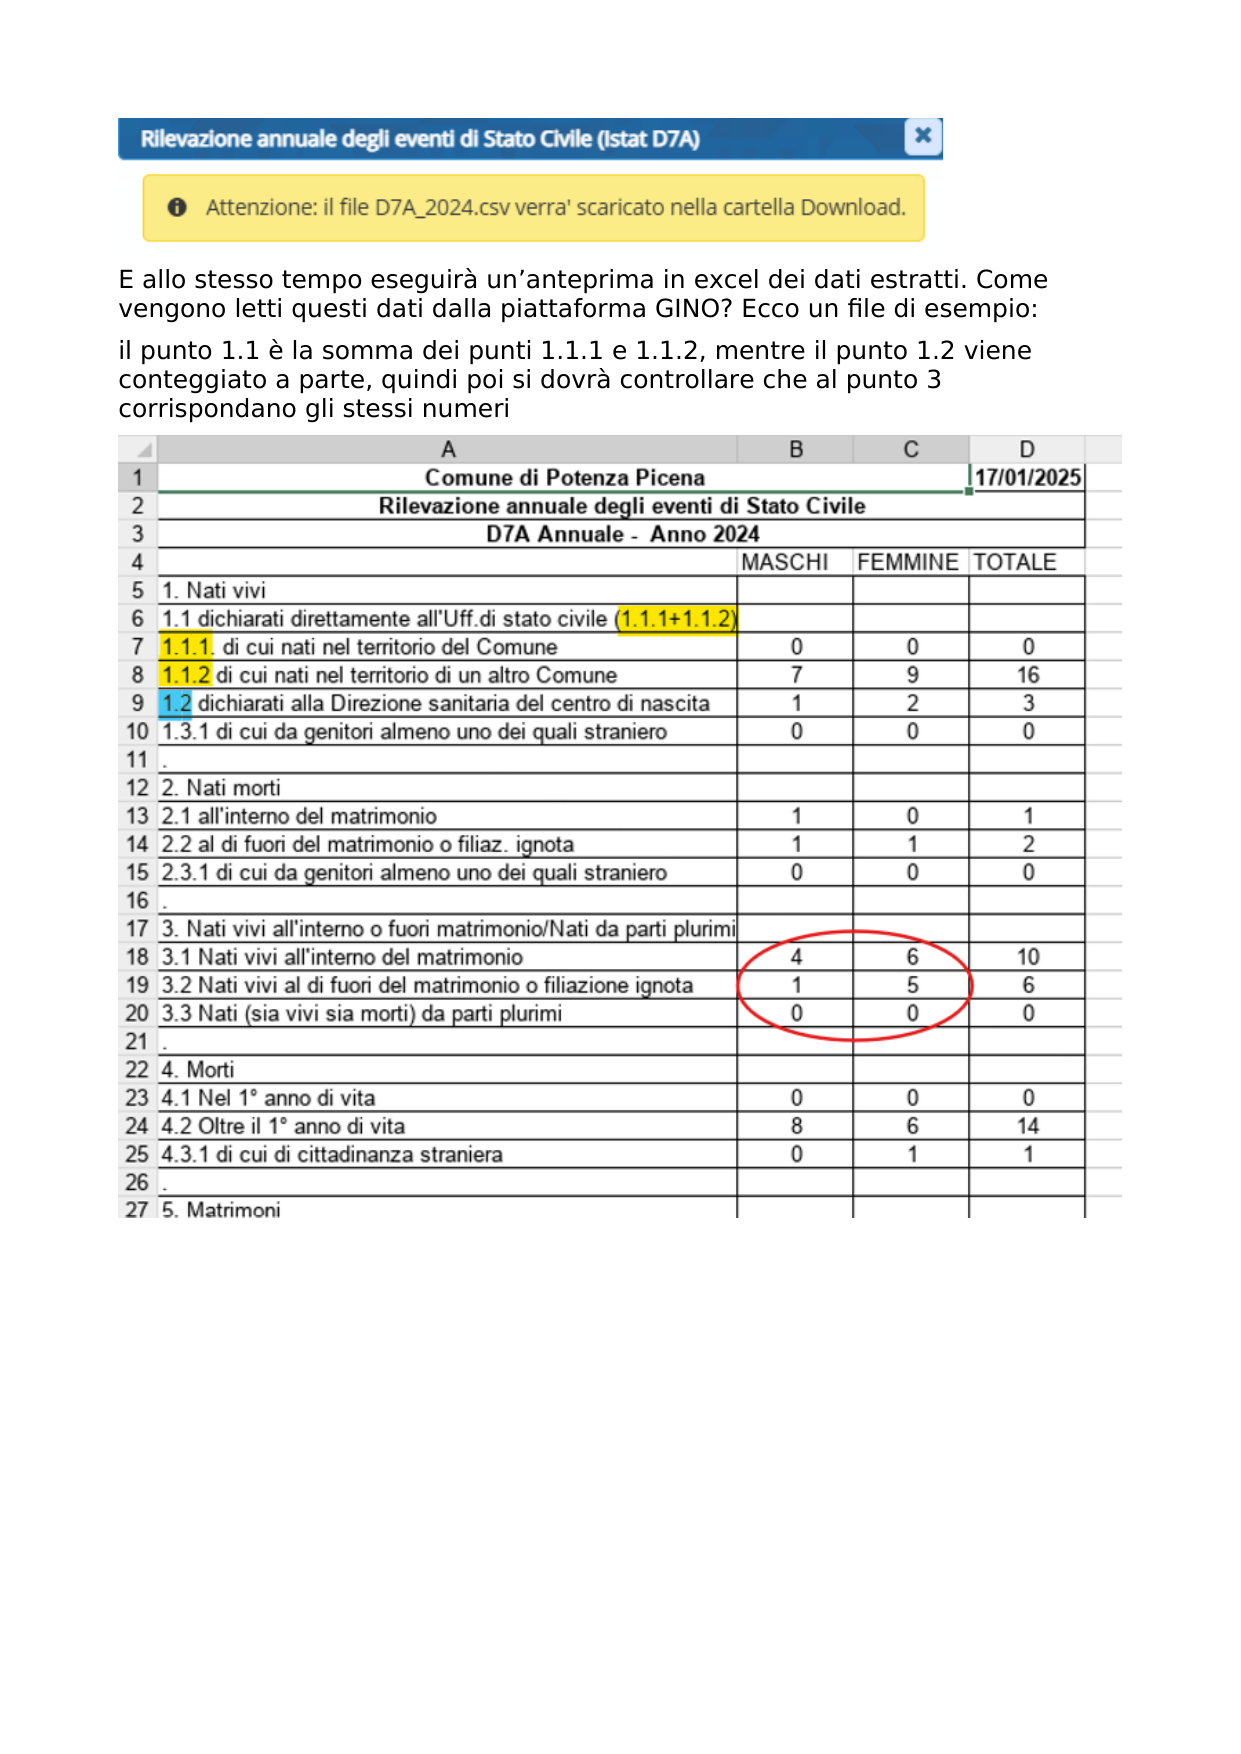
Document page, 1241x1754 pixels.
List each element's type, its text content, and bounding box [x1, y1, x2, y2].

text il punto 1.1 è la somma dei punti 1.1.1 e 1.1.2, mentre il punto 1.2 viene conteggiato a parte, quindi poi si dovrà controllare che al punto 3 corrispondano gli stessi numeri [118, 336, 1122, 423]
picture [118, 118, 944, 253]
text E allo stesso tempo eseguirà un’anteprima in excel dei dati estratti. Come vengono letti questi dati dalla piattaforma GINO? Ecco un file di esempio: [118, 265, 1122, 323]
picture [118, 435, 1123, 1218]
